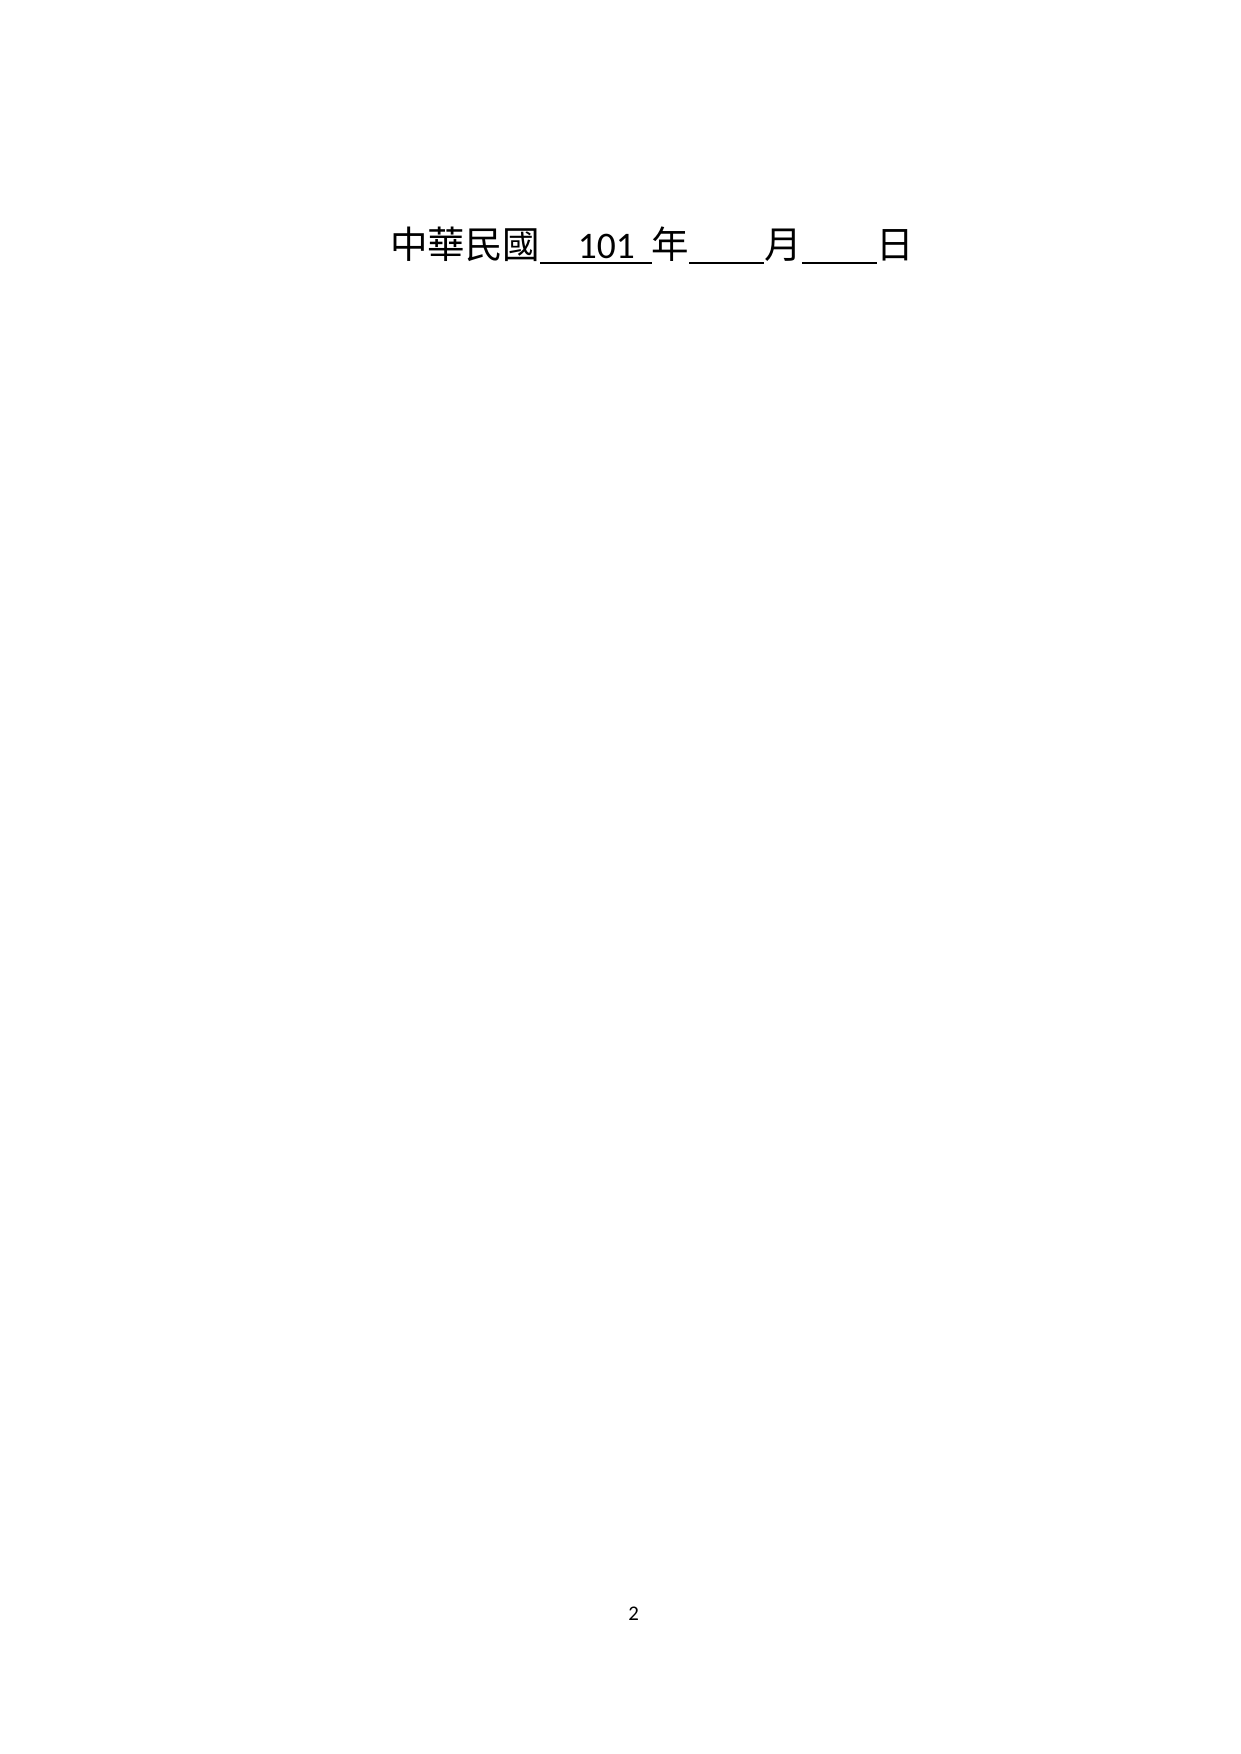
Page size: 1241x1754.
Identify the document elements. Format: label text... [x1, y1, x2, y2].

text 中華民國 101 年 月 日 [118, 201, 1186, 263]
